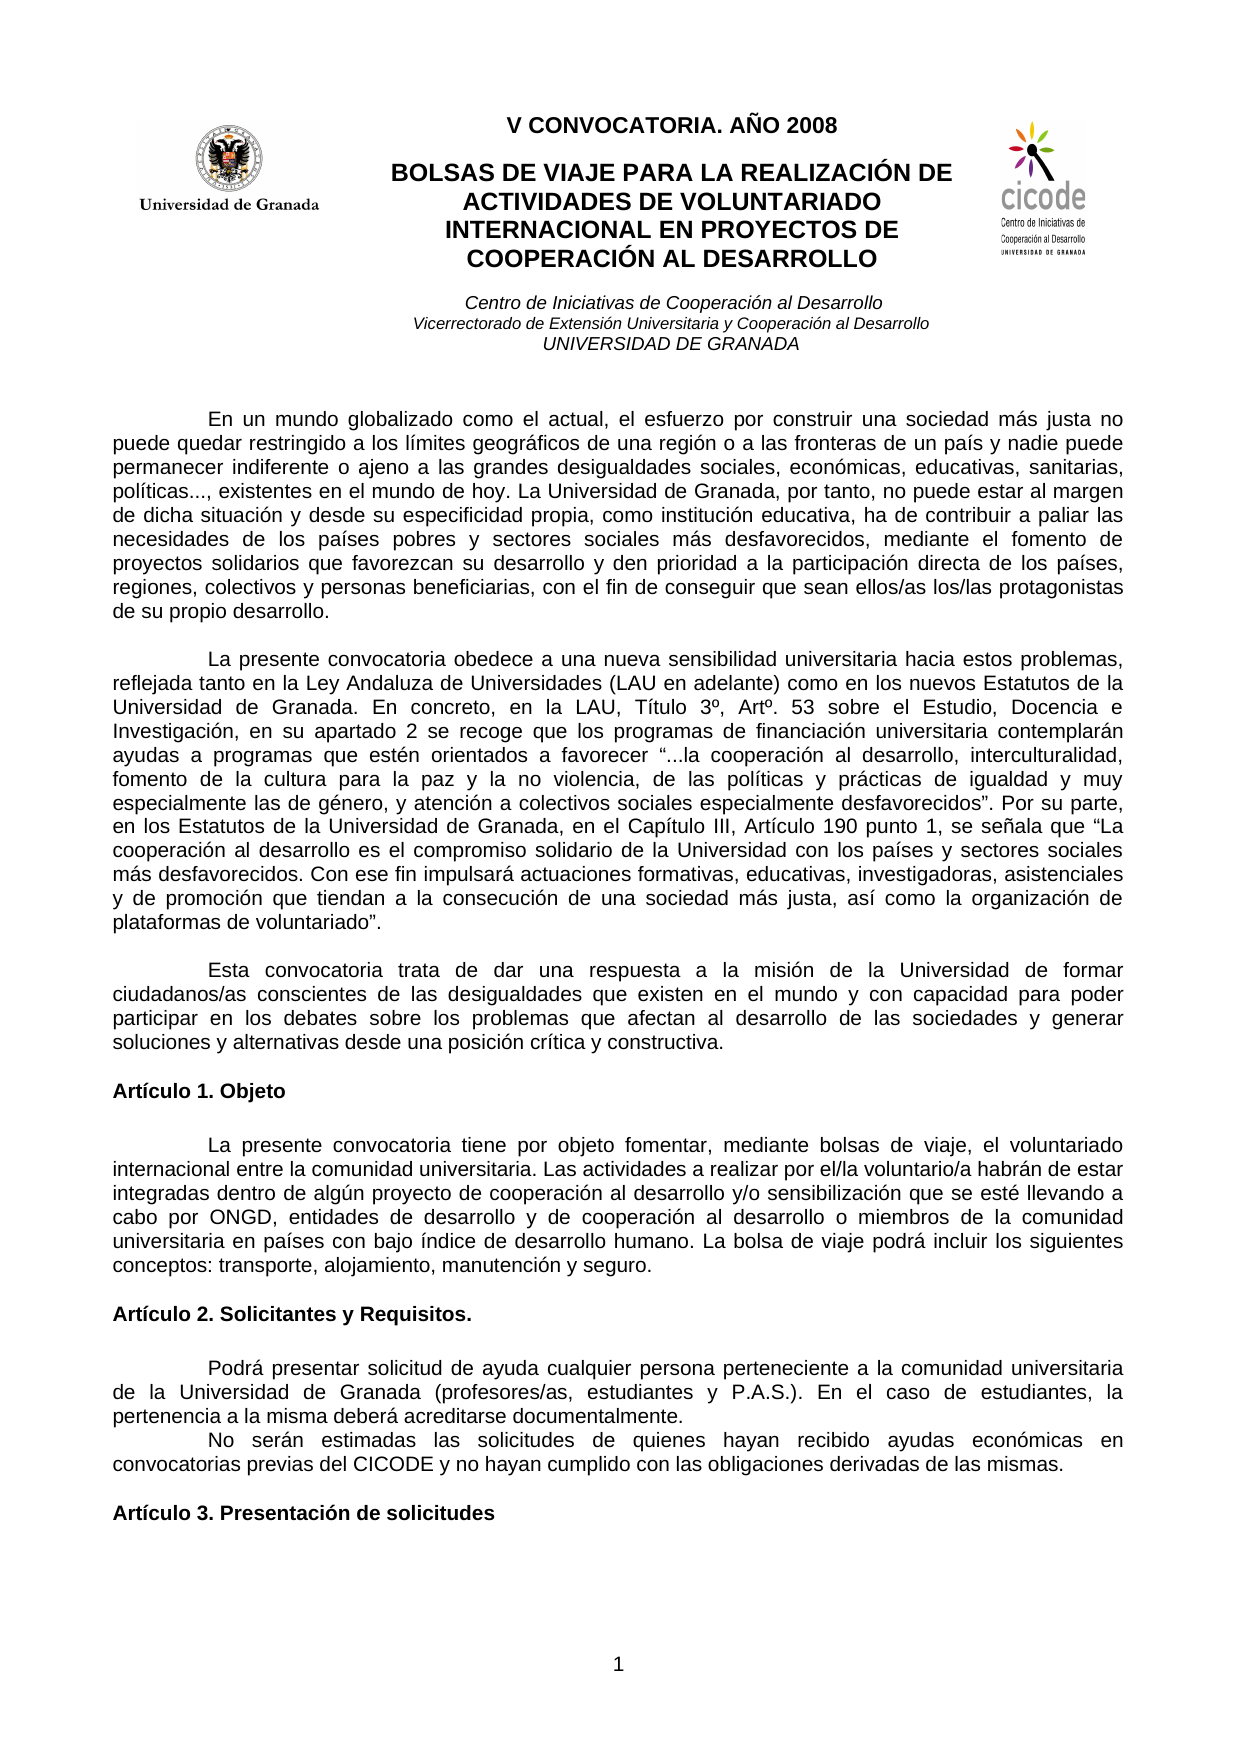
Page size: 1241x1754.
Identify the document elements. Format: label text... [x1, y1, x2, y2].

subtitle Artículo 3. Presentación de solicitudes [112, 1501, 1125, 1525]
text No serán estimadas las solicitudes de quienes hayan recibido ayudas económicas en convocatorias previas del CICODE y no hayan cumplido con las obligaciones derivadas de las mismas. [112, 1428, 1125, 1476]
picture [1001, 121, 1085, 255]
subtitle Artículo 2. Solicitantes y Requisitos. [112, 1302, 1125, 1326]
table_header [112, 113, 344, 354]
text La presente convocatoria obedece a una nueva sensibilidad universitaria hacia estos problemas, reflejada tanto en la Ley Andaluza de Universidades (LAU en adelante) como en los nuevos Estatutos de la Universidad de Granada. En concreto, en la LAU, Título 3º, Artº. 53 sobre el Estudio, Docencia e Investigación, en su apartado 2 se recoge que los programas de financiación universitaria contemplarán ayudas a programas que estén orientados a favorecer “...la cooperación al desarrollo, interculturalidad, fomento de la cultura para la paz y la no violencia, de las políticas y prácticas de igualdad y muy especialmente las de género, y atención a colectivos sociales especialmente desfavorecidos”. Por su parte, en los Estatutos de la Universidad de Granada, en el Capítulo III, Artículo 190 punto 1, se señala que “La cooperación al desarrollo es el compromiso solidario de la Universidad con los países y sectores sociales más desfavorecidos. Con ese fin impulsará actuaciones formativas, educativas, investigadoras, asistenciales y de promoción que tiendan a la consecución de una sociedad más justa, así como la organización de plataformas de voluntariado”. [112, 647, 1125, 934]
text En un mundo globalizado como el actual, el esfuerzo por construir una sociedad más justa no puede quedar restringido a los límites geográficos de una región o a las fronteras de un país y nadie puede permanecer indiferente o ajeno a las grandes desigualdades sociales, económicas, educativas, sanitarias, políticas..., existentes en el mundo de hoy. La Universidad de Granada, por tanto, no puede estar al margen de dicha situación y desde su especificidad propia, como institución educativa, ha de contribuir a paliar las necesidades de los países pobres y sectores sociales más desfavorecidos, mediante el fomento de proyectos solidarios que favorezcan su desarrollo y den prioridad a la participación directa de los países, regiones, colectivos y personas beneficiarias, con el fin de conseguir que sean ellos/as los/las protagonistas de su propio desarrollo. [112, 407, 1125, 623]
table_header [962, 113, 1125, 354]
text Esta convocatoria trata de dar una respuesta a la misión de la Universidad de formar ciudadanos/as conscientes de las desigualdades que existen en el mundo y con capacidad para poder participar en los debates sobre los problemas que afectan al desarrollo de las sociedades y generar soluciones y alternativas desde una posición crítica y constructiva. [112, 958, 1125, 1054]
table_header V CONVOCATORIA. AÑO 2008 BOLSAS DE VIAJE PARA LA REALIZACIÓN DE ACTIVIDADES DE VOLUNTARIADO INTERNACIONAL EN PROYECTOS DE COOPERACIÓN AL DESARROLLO Centro de Iniciativas de Cooperación al Desarrollo Vicerrectorado de Extensión Universitaria y Cooperación al Desarrollo UNIVERSIDAD DE GRANADA [344, 113, 962, 354]
subtitle Artículo 1. Objeto [112, 1079, 1125, 1103]
text Podrá presentar solicitud de ayuda cualquier persona perteneciente a la comunidad universitaria de la Universidad de Granada (profesores/as, estudiantes y P.A.S.). En el caso de estudiantes, la pertenencia a la misma deberá acreditarse documentalmente. [112, 1356, 1125, 1428]
text La presente convocatoria tiene por objeto fomentar, mediante bolsas de viaje, el voluntariado internacional entre la comunidad universitaria. Las actividades a realizar por el/la voluntario/a habrán de estar integradas dentro de algún proyecto de cooperación al desarrollo y/o sensibilización que se esté llevando a cabo por ONGD, entidades de desarrollo y de cooperación al desarrollo o miembros de la comunidad universitaria en países con bajo índice de desarrollo humano. La bolsa de viaje podrá incluir los siguientes conceptos: transporte, alojamiento, manutención y seguro. [112, 1133, 1125, 1277]
picture [136, 121, 321, 215]
